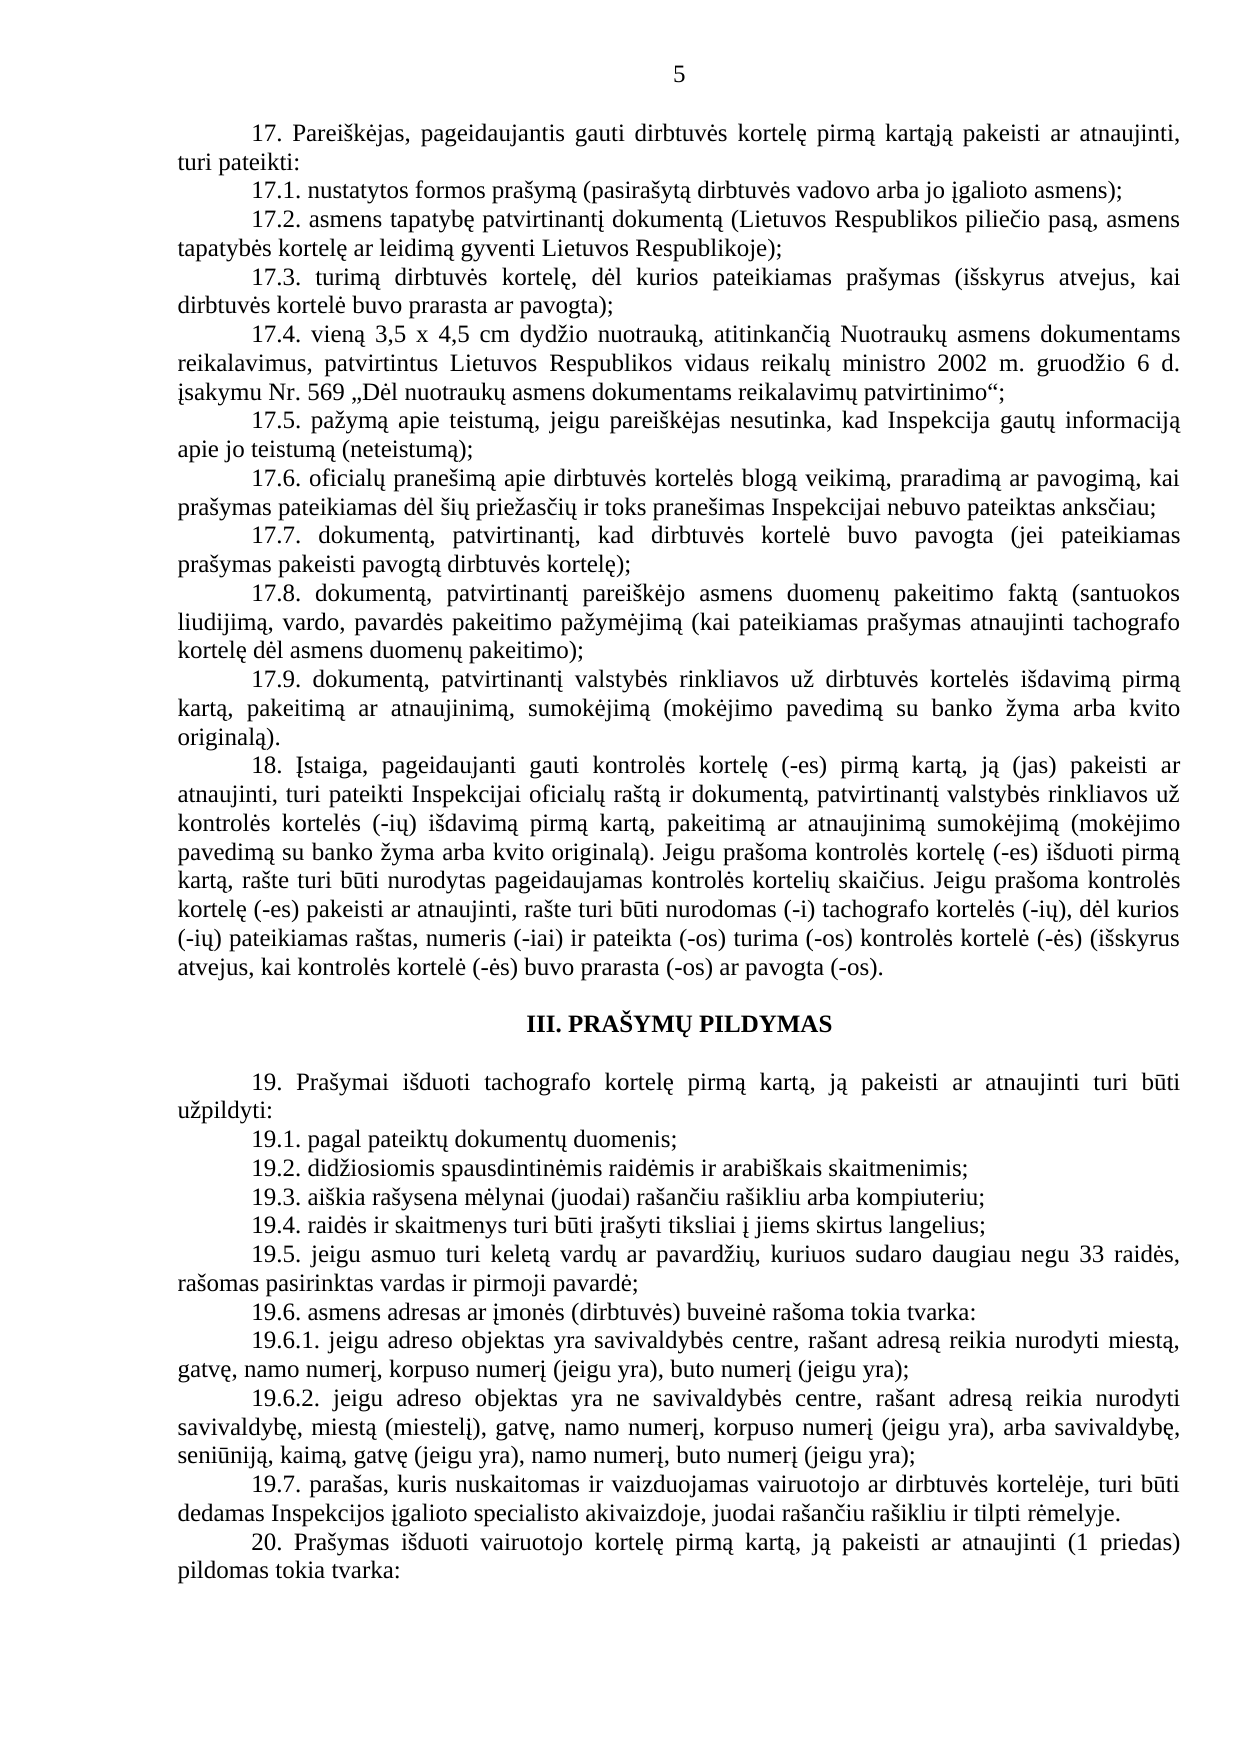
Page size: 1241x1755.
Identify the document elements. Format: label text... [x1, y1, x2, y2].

text III. PRAŠYMŲ PILDYMAS [177, 1009, 1181, 1038]
text 17.9. dokumentą, patvirtinantį valstybės rinkliavos už dirbtuvės kortelės išdavimą pirmą kartą, pakeitimą ar atnaujinimą, sumokėjimą (mokėjimo pavedimą su banko žyma arba kvito originalą). [177, 664, 1181, 751]
text 19.2. didžiosiomis spausdintinėmis raidėmis ir arabiškais skaitmenimis; [177, 1153, 1181, 1182]
text 19.3. aiškia rašysena mėlynai (juodai) rašančiu rašikliu arba kompiuteriu; [177, 1182, 1181, 1211]
text 19.6.2. jeigu adreso objektas yra ne savivaldybės centre, rašant adresą reikia nurodyti savivaldybę, miestą (miestelį), gatvę, namo numerį, korpuso numerį (jeigu yra), arba savivaldybę, seniūniją, kaimą, gatvę (jeigu yra), namo numerį, buto numerį (jeigu yra); [177, 1383, 1181, 1469]
text 19. Prašymai išduoti tachografo kortelę pirmą kartą, ją pakeisti ar atnaujinti turi būti užpildyti: [177, 1067, 1181, 1124]
text 17.3. turimą dirbtuvės kortelę, dėl kurios pateikiamas prašymas (išskyrus atvejus, kai dirbtuvės kortelė buvo prarasta ar pavogta); [177, 262, 1181, 319]
text 17.4. vieną 3,5 x 4,5 cm dydžio nuotrauką, atitinkančią Nuotraukų asmens dokumentams reikalavimus, patvirtintus Lietuvos Respublikos vidaus reikalų ministro 2002 m. gruodžio 6 d. įsakymu Nr. 569 „Dėl nuotraukų asmens dokumentams reikalavimų patvirtinimo“; [177, 319, 1181, 406]
text 17.7. dokumentą, patvirtinantį, kad dirbtuvės kortelė buvo pavogta (jei pateikiamas prašymas pakeisti pavogtą dirbtuvės kortelę); [177, 521, 1181, 578]
text 17.2. asmens tapatybę patvirtinantį dokumentą (Lietuvos Respublikos piliečio pasą, asmens tapatybės kortelę ar leidimą gyventi Lietuvos Respublikoje); [177, 204, 1181, 262]
text 20. Prašymas išduoti vairuotojo kortelę pirmą kartą, ją pakeisti ar atnaujinti (1 priedas) pildomas tokia tvarka: [177, 1527, 1181, 1584]
text 17.6. oficialų pranešimą apie dirbtuvės kortelės blogą veikimą, praradimą ar pavogimą, kai prašymas pateikiamas dėl šių priežasčių ir toks pranešimas Inspekcijai nebuvo pateiktas anksčiau; [177, 463, 1181, 521]
text 17.8. dokumentą, patvirtinantį pareiškėjo asmens duomenų pakeitimo faktą (santuokos liudijimą, vardo, pavardės pakeitimo pažymėjimą (kai pateikiamas prašymas atnaujinti tachografo kortelę dėl asmens duomenų pakeitimo); [177, 578, 1181, 664]
text 19.4. raidės ir skaitmenys turi būti įrašyti tiksliai į jiems skirtus langelius; [177, 1211, 1181, 1239]
text 17.1. nustatytos formos prašymą (pasirašytą dirbtuvės vadovo arba jo įgalioto asmens); [177, 176, 1181, 204]
text 19.6. asmens adresas ar įmonės (dirbtuvės) buveinė rašoma tokia tvarka: [177, 1297, 1181, 1326]
text 19.6.1. jeigu adreso objektas yra savivaldybės centre, rašant adresą reikia nurodyti miestą, gatvę, namo numerį, korpuso numerį (jeigu yra), buto numerį (jeigu yra); [177, 1326, 1181, 1383]
text 19.7. parašas, kuris nuskaitomas ir vaizduojamas vairuotojo ar dirbtuvės kortelėje, turi būti dedamas Inspekcijos įgalioto specialisto akivaizdoje, juodai rašančiu rašikliu ir tilpti rėmelyje. [177, 1469, 1181, 1527]
text 17.5. pažymą apie teistumą, jeigu pareiškėjas nesutinka, kad Inspekcija gautų informaciją apie jo teistumą (neteistumą); [177, 406, 1181, 463]
text 19.1. pagal pateiktų dokumentų duomenis; [177, 1124, 1181, 1153]
text 17. Pareiškėjas, pageidaujantis gauti dirbtuvės kortelę pirmą kartąją pakeisti ar atnaujinti, turi pateikti: [177, 118, 1181, 176]
text 19.5. jeigu asmuo turi keletą vardų ar pavardžių, kuriuos sudaro daugiau negu 33 raidės, rašomas pasirinktas vardas ir pirmoji pavardė; [177, 1239, 1181, 1297]
text 18. Įstaiga, pageidaujanti gauti kontrolės kortelę (-es) pirmą kartą, ją (jas) pakeisti ar atnaujinti, turi pateikti Inspekcijai oficialų raštą ir dokumentą, patvirtinantį valstybės rinkliavos už kontrolės kortelės (-ių) išdavimą pirmą kartą, pakeitimą ar atnaujinimą sumokėjimą (mokėjimo pavedimą su banko žyma arba kvito originalą). Jeigu prašoma kontrolės kortelę (-es) išduoti pirmą kartą, rašte turi būti nurodytas pageidaujamas kontrolės kortelių skaičius. Jeigu prašoma kontrolės kortelę (-es) pakeisti ar atnaujinti, rašte turi būti nurodomas (-i) tachografo kortelės (-ių), dėl kurios (-ių) pateikiamas raštas, numeris (-iai) ir pateikta (-os) turima (-os) kontrolės kortelė (-ės) (išskyrus atvejus, kai kontrolės kortelė (-ės) buvo prarasta (-os) ar pavogta (-os). [177, 751, 1181, 981]
